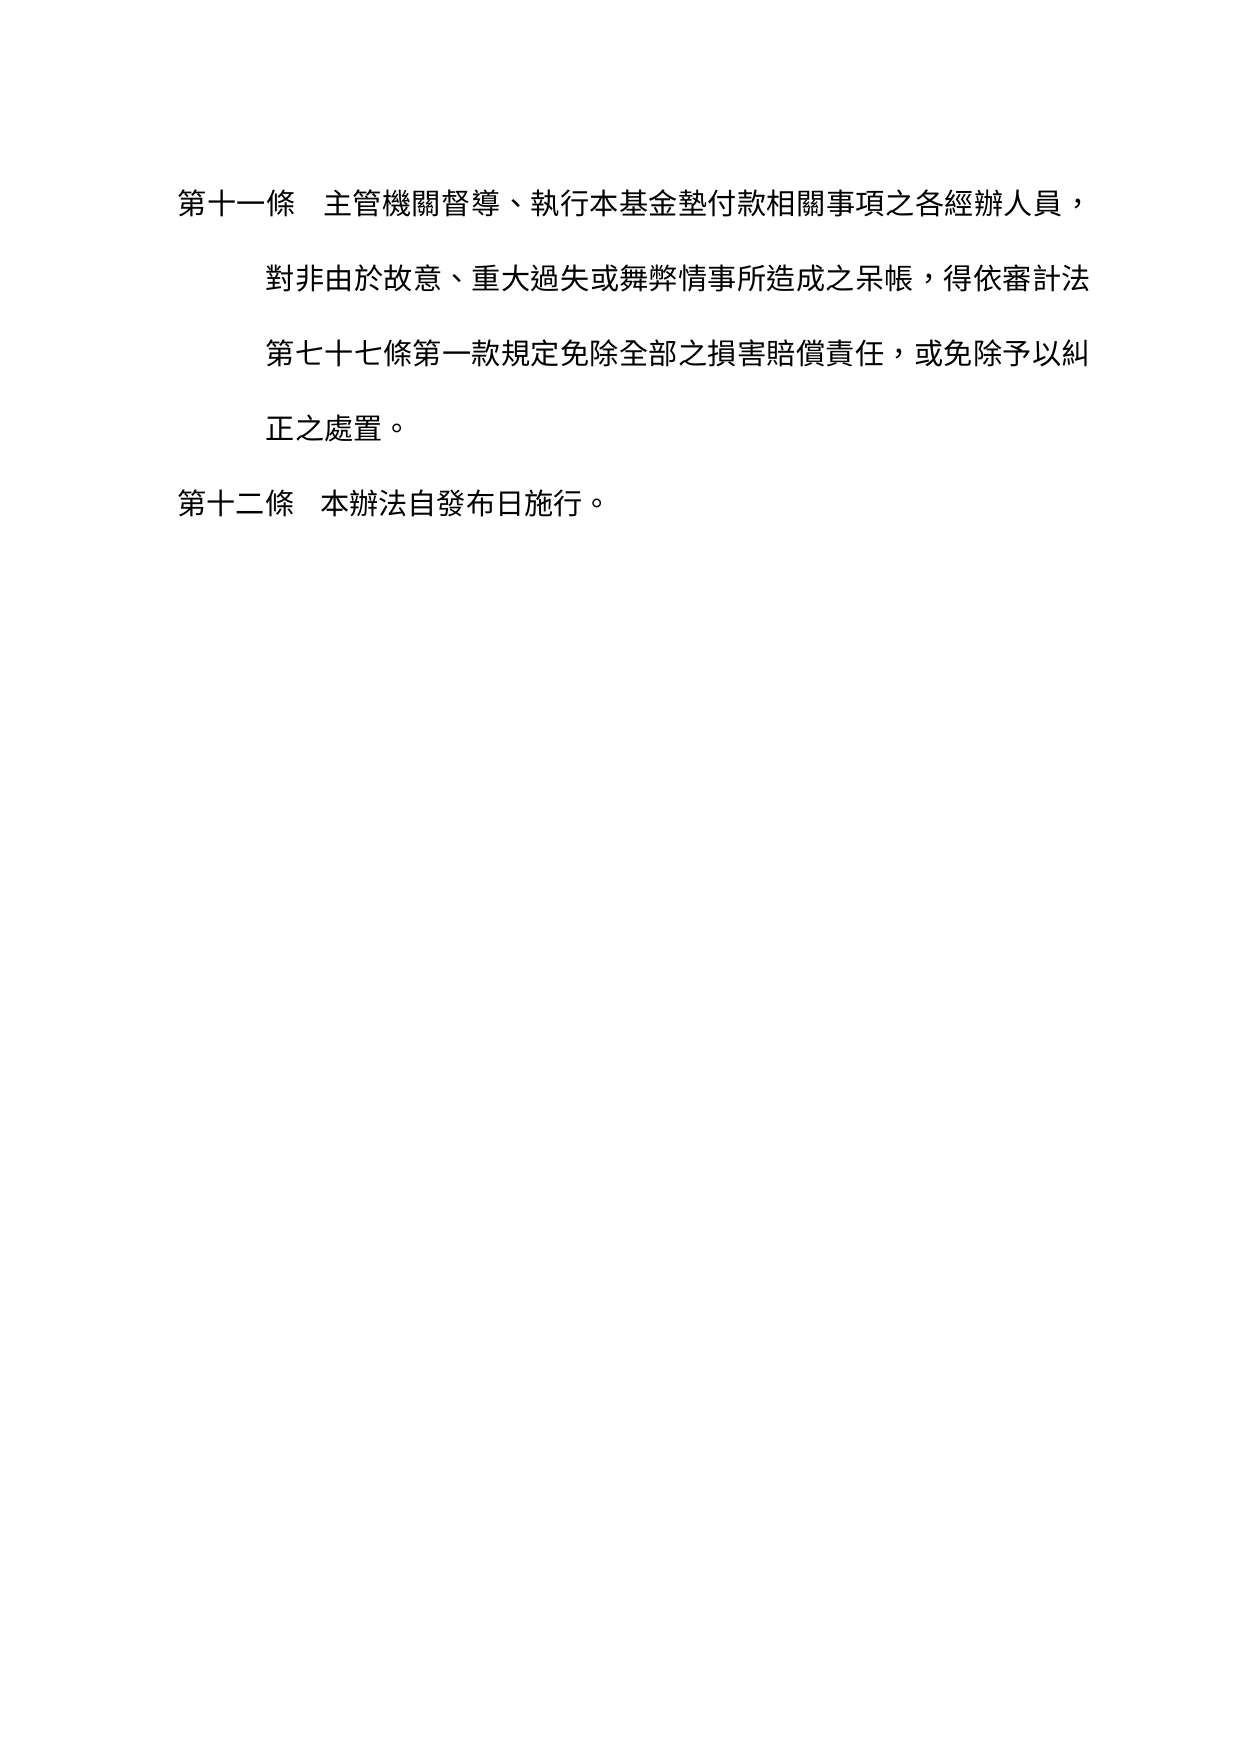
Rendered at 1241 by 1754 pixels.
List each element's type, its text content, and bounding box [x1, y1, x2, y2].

text 第十一條 主管機關督導、執行本基金墊付款相關事項之各經辦人員，對非由於故意、重大過失或舞弊情事所造成之呆帳，得依審計法第七十七條第一款規定免除全部之損害賠償責任，或免除予以糾正之處置。 [177, 164, 1093, 464]
text 第十二條 本辦法自發布日施行。 [177, 464, 1093, 539]
